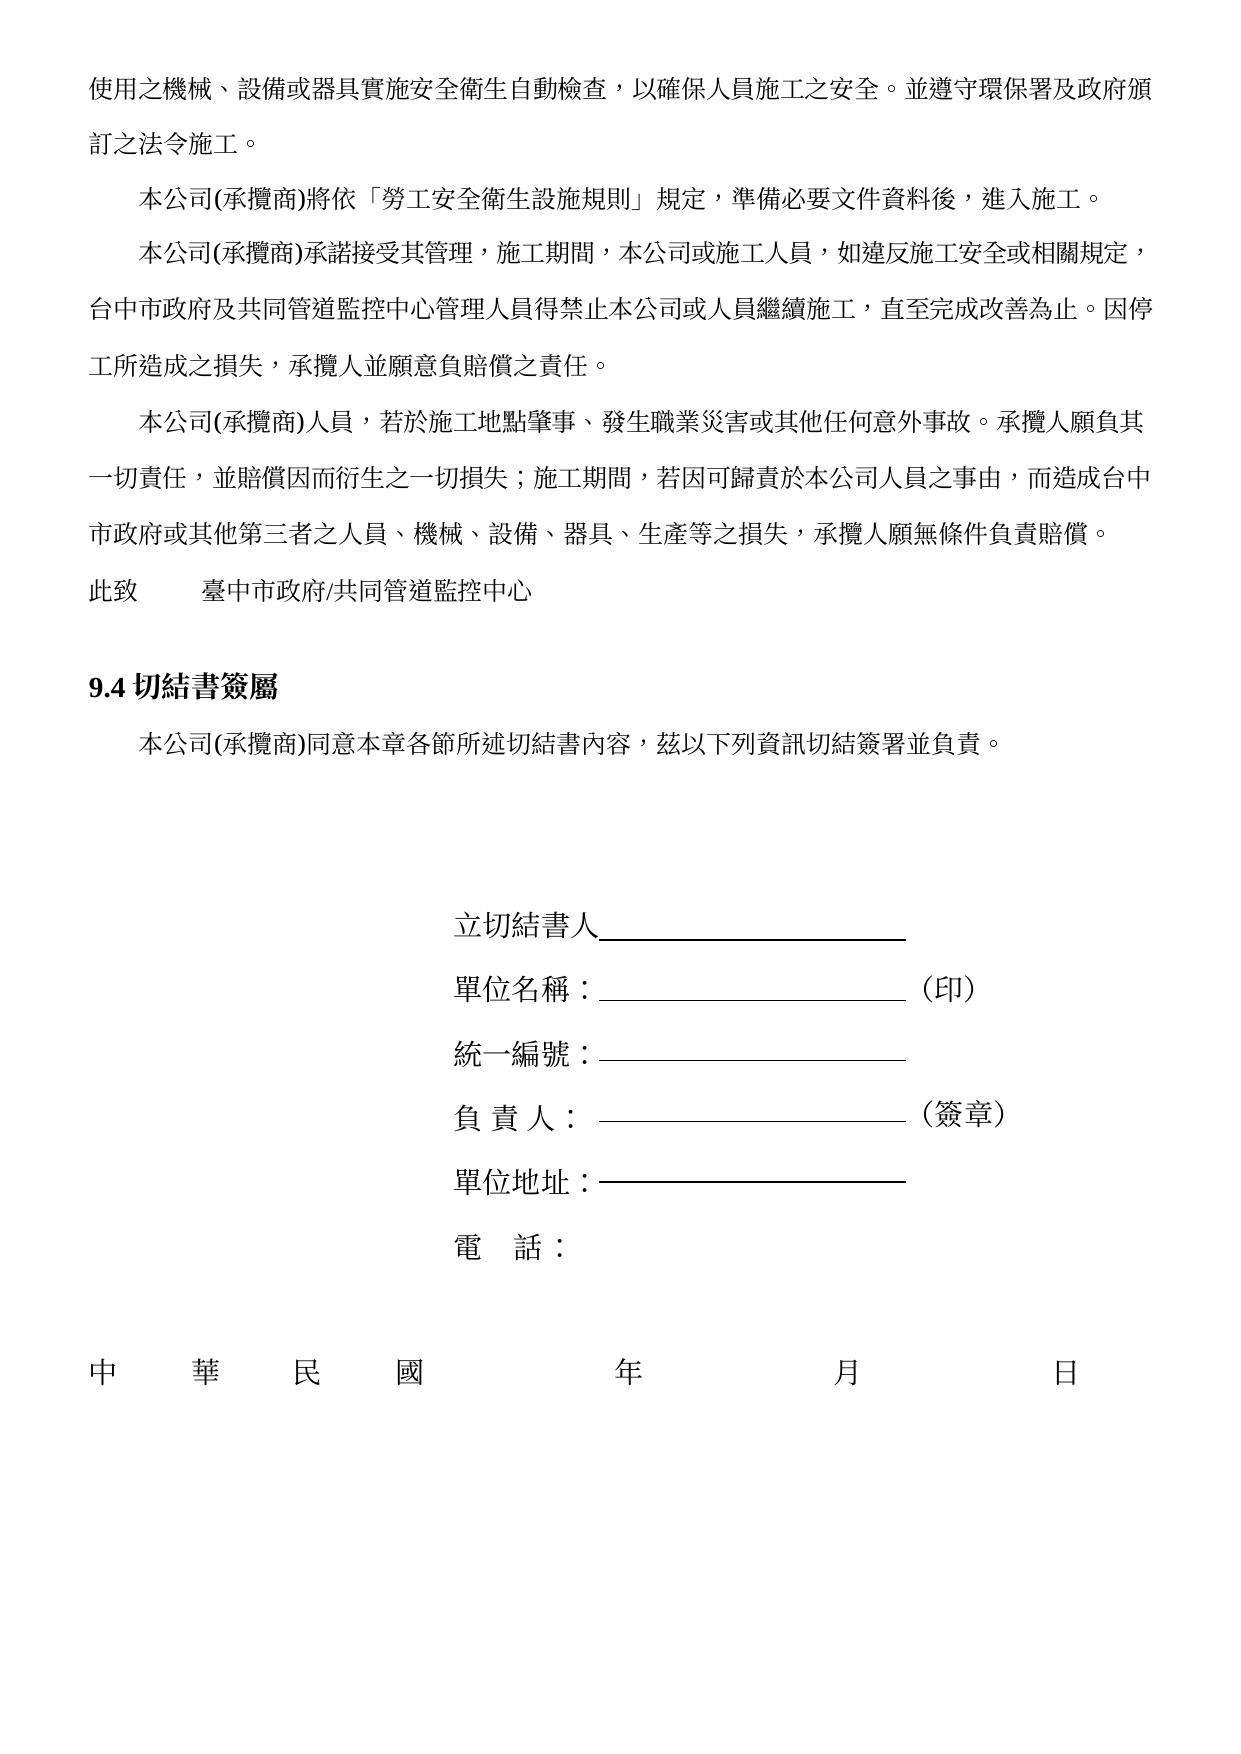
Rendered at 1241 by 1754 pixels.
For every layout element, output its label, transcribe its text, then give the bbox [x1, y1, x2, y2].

text 使用之機械、設備或器具實施安全衛生自動檢查，以確保人員施工之安全。並遵守環保署及政府頒 [89, 70, 1240, 106]
text 單位地址： [453, 1160, 1240, 1202]
text 本公司(承攬商)人員，若於施工地點肇事、發生職業災害或其他任何意外事故。承攬人願負其一切責任，並賠償因而衍生之一切損失；施工期間，若因可歸責於本公司人員之事由，而造成台中市政府或其他第三者之人員、機械、設備、器具、生產等之損失，承攬人願無條件負責賠償。 [89, 403, 1152, 551]
text 單位名稱： （印） [453, 967, 1240, 1009]
text 電 話： [453, 1225, 1240, 1267]
text 中 華 民 國 年 月 日 [89, 1349, 1240, 1392]
text 9.4 切結書簽屬 [89, 664, 1240, 706]
text 統一編號： [453, 1032, 905, 1074]
text 此致 臺中市政府/共同管道監控中心 [89, 571, 1240, 607]
text 本公司(承攬商)同意本章各節所述切結書內容，茲以下列資訊切結簽署並負責。 [139, 724, 1240, 761]
text （簽章） [905, 1092, 1240, 1134]
text 訂之法令施工。 [89, 125, 1240, 161]
text 本公司(承攬商)將依「勞工安全衛生設施規則」規定，準備必要文件資料後，進入施工。 [139, 179, 1240, 215]
text 立切結書人 [453, 903, 1240, 945]
text 本公司(承攬商)承諾接受其管理，施工期間，本公司或施工人員，如違反施工安全或相關規定，台中市政府及共同管道監控中心管理人員得禁止本公司或人員繼續施工，直至完成改善為止。因停工所造成之損失，承攬人並願意負賠償之責任。 [89, 234, 1158, 382]
text 負 責 人： [453, 1096, 905, 1138]
